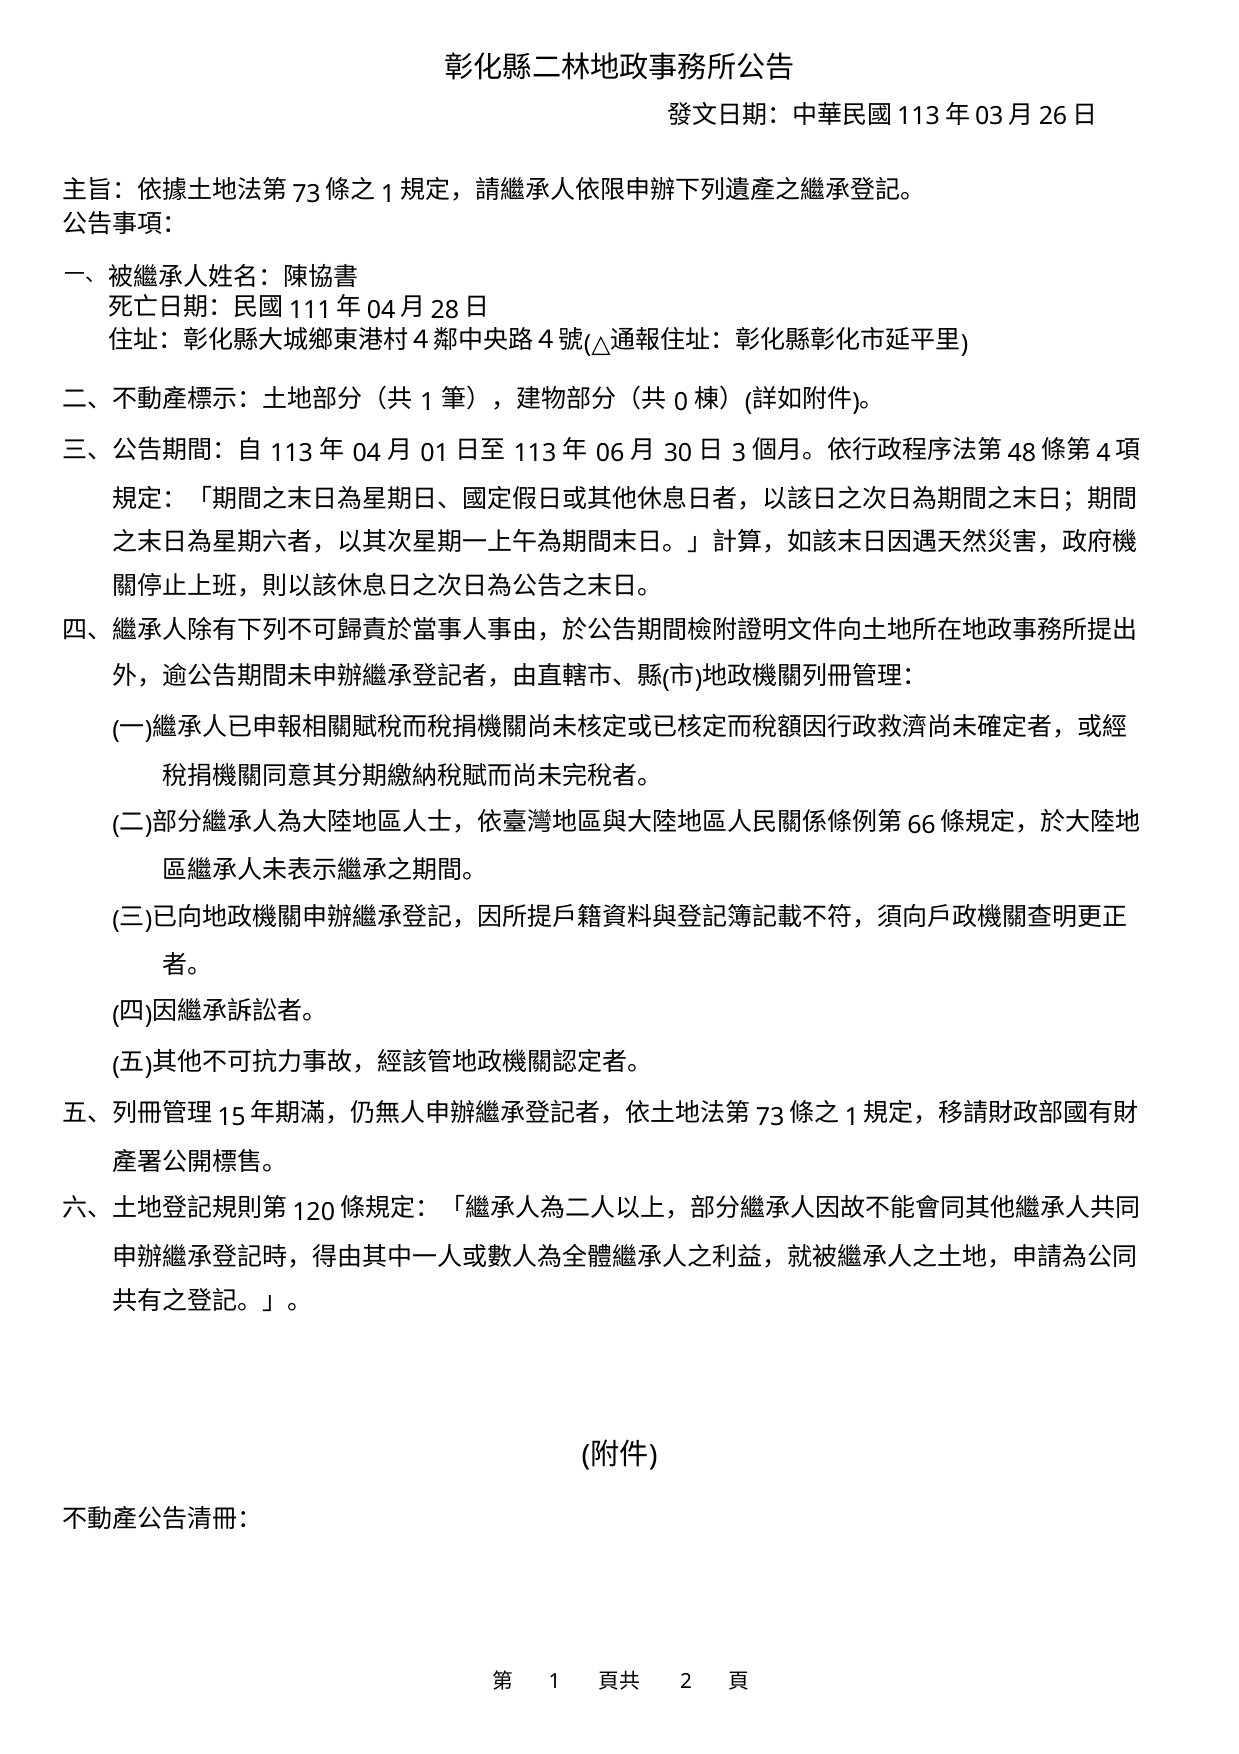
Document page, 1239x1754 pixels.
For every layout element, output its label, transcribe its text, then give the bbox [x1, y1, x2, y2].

table_cell [759, 1383, 1177, 1423]
table_cell [0, 384, 62, 1383]
table_cell [109, 95, 482, 135]
table_header [1177, 0, 1239, 41]
table_cell 頁共 [585, 1661, 653, 1701]
table_header [483, 0, 523, 41]
table_cell [483, 135, 523, 176]
table_cell 第 [483, 1661, 523, 1701]
table_cell [0, 41, 62, 94]
table_header [585, 0, 653, 41]
table_cell 主旨：依據土地法第73條之1規定，請繼承人依限申辦下列遺產之繼承登記。 公告事項： [62, 176, 1177, 262]
table_cell [653, 1557, 667, 1661]
table_cell [1177, 176, 1239, 246]
table_cell 彰化縣二林地政事務所公告 [62, 41, 1177, 94]
table_header [718, 0, 759, 41]
table_cell [0, 1661, 62, 1701]
table_cell [0, 314, 62, 384]
table_cell [109, 1557, 482, 1661]
table_cell [585, 135, 653, 176]
table_cell 二、不動產標示：土地部分（共 1 筆），建物部分（共 0 棟）(詳如附件)。 三、公告期間：自 113 年 04 月 01 日至 113 年 06 月 30 日 3 個月。依行政程序法第48條第4項 規定：「期間之末日為星期日、國定假日或其他休息日者，以該日之次日為期間之末日；期間 之末日為星期六者，以其次星期一上午為期間末日。」計算，如該末日因遇天然災害，政府機 關停止上班，則以該休息日之次日為公告之末日。 四、繼承人除有下列不可歸責於當事人事由，於公告期間檢附證明文件向土地所在地政事務所提出 外，逾公告期間未申辦繼承登記者，由直轄市、縣(市)地政機關列冊管理： (一)繼承人已申報相關賦稅而稅捐機關尚未核定或已核定而稅額因行政救濟尚未確定者，或經 稅捐機關同意其分期繳納稅賦而尚未完稅者。 (二)部分繼承人為大陸地區人士，依臺灣地區與大陸地區人民關係條例第66條規定，於大陸地 區繼承人未表示繼承之期間。 (三)已向地政機關申辦繼承登記，因所提戶籍資料與登記簿記載不符，須向戶政機關查明更正 者。 (四)因繼承訴訟者。 (五)其他不可抗力事故，經該管地政機關認定者。 五、列冊管理15年期滿，仍無人申辦繼承登記者，依土地法第73條之1規定，移請財政部國有財 產署公開標售。 六、土地登記規則第120條規定：「繼承人為二人以上，部分繼承人因故不能會同其他繼承人共同 申辦繼承登記時，得由其中一人或數人為全體繼承人之利益，就被繼承人之土地，申請為公同 共有之登記。」。 [62, 384, 1177, 1383]
table_cell [1177, 1661, 1239, 1701]
table_cell [718, 1383, 759, 1423]
table_cell [759, 135, 1177, 176]
table_header [62, 0, 109, 41]
table_cell [1177, 41, 1239, 94]
table_cell [62, 1661, 109, 1701]
table_cell [62, 135, 109, 176]
table_cell [483, 1557, 523, 1661]
table_cell [667, 1383, 718, 1423]
table_cell 2 [653, 1661, 718, 1701]
table_cell 不動產公告清冊： [62, 1485, 1177, 1557]
table_header [109, 0, 482, 41]
table_cell [0, 176, 62, 246]
table_cell [0, 263, 62, 313]
table_cell [0, 95, 62, 135]
table_cell [653, 135, 667, 176]
table_cell 一、 [62, 263, 109, 313]
table_cell [523, 1383, 585, 1423]
table_cell [62, 1383, 109, 1423]
table_cell [483, 95, 523, 135]
table_cell [0, 246, 62, 262]
table_cell [0, 1485, 62, 1557]
table_cell [109, 1661, 482, 1701]
table_cell [667, 135, 718, 176]
table_cell [1177, 95, 1239, 135]
table_cell [1177, 263, 1239, 313]
table_cell [585, 1557, 653, 1661]
table_cell [0, 1424, 62, 1485]
table_header [523, 0, 585, 41]
table_cell [759, 1661, 1177, 1701]
table_cell [0, 135, 62, 176]
table_cell [1177, 384, 1239, 1383]
table_cell [1177, 135, 1239, 176]
table_cell [667, 1557, 718, 1661]
table_cell [653, 95, 667, 135]
table_cell 1 [523, 1661, 585, 1701]
table_cell (附件) [62, 1424, 1177, 1485]
table_cell [1177, 1383, 1239, 1423]
table_header [0, 0, 62, 41]
table_cell [523, 135, 585, 176]
table_cell [585, 95, 653, 135]
table_cell [1177, 246, 1239, 262]
table_cell [523, 95, 585, 135]
table_cell [109, 1383, 482, 1423]
table_cell [62, 95, 109, 135]
table_cell [653, 1383, 667, 1423]
table_cell [585, 1383, 653, 1423]
table_header [759, 0, 1177, 41]
table_cell [1177, 1557, 1239, 1661]
table_cell [0, 1557, 62, 1661]
table_cell [1177, 314, 1239, 384]
table_cell [0, 1383, 62, 1423]
table_cell 頁 [718, 1661, 759, 1701]
table_header [653, 0, 667, 41]
table_cell [1177, 1485, 1239, 1557]
table_cell [1177, 1424, 1239, 1485]
table_cell [109, 135, 482, 176]
table_cell [718, 135, 759, 176]
table_cell [483, 1383, 523, 1423]
table_cell 發文日期：中華民國113年03月26日 [667, 95, 1177, 135]
table_cell [718, 1557, 759, 1661]
table_header [667, 0, 718, 41]
table_cell 被繼承人姓名：陳協書 死亡日期：民國111年04月28日 住址：彰化縣大城鄉東港村４鄰中央路４號(△通報住址：彰化縣彰化市延平里) [109, 263, 1177, 384]
table_cell [62, 314, 109, 384]
table_cell [523, 1557, 585, 1661]
table_cell [759, 1557, 1177, 1661]
table_cell [62, 1557, 109, 1661]
